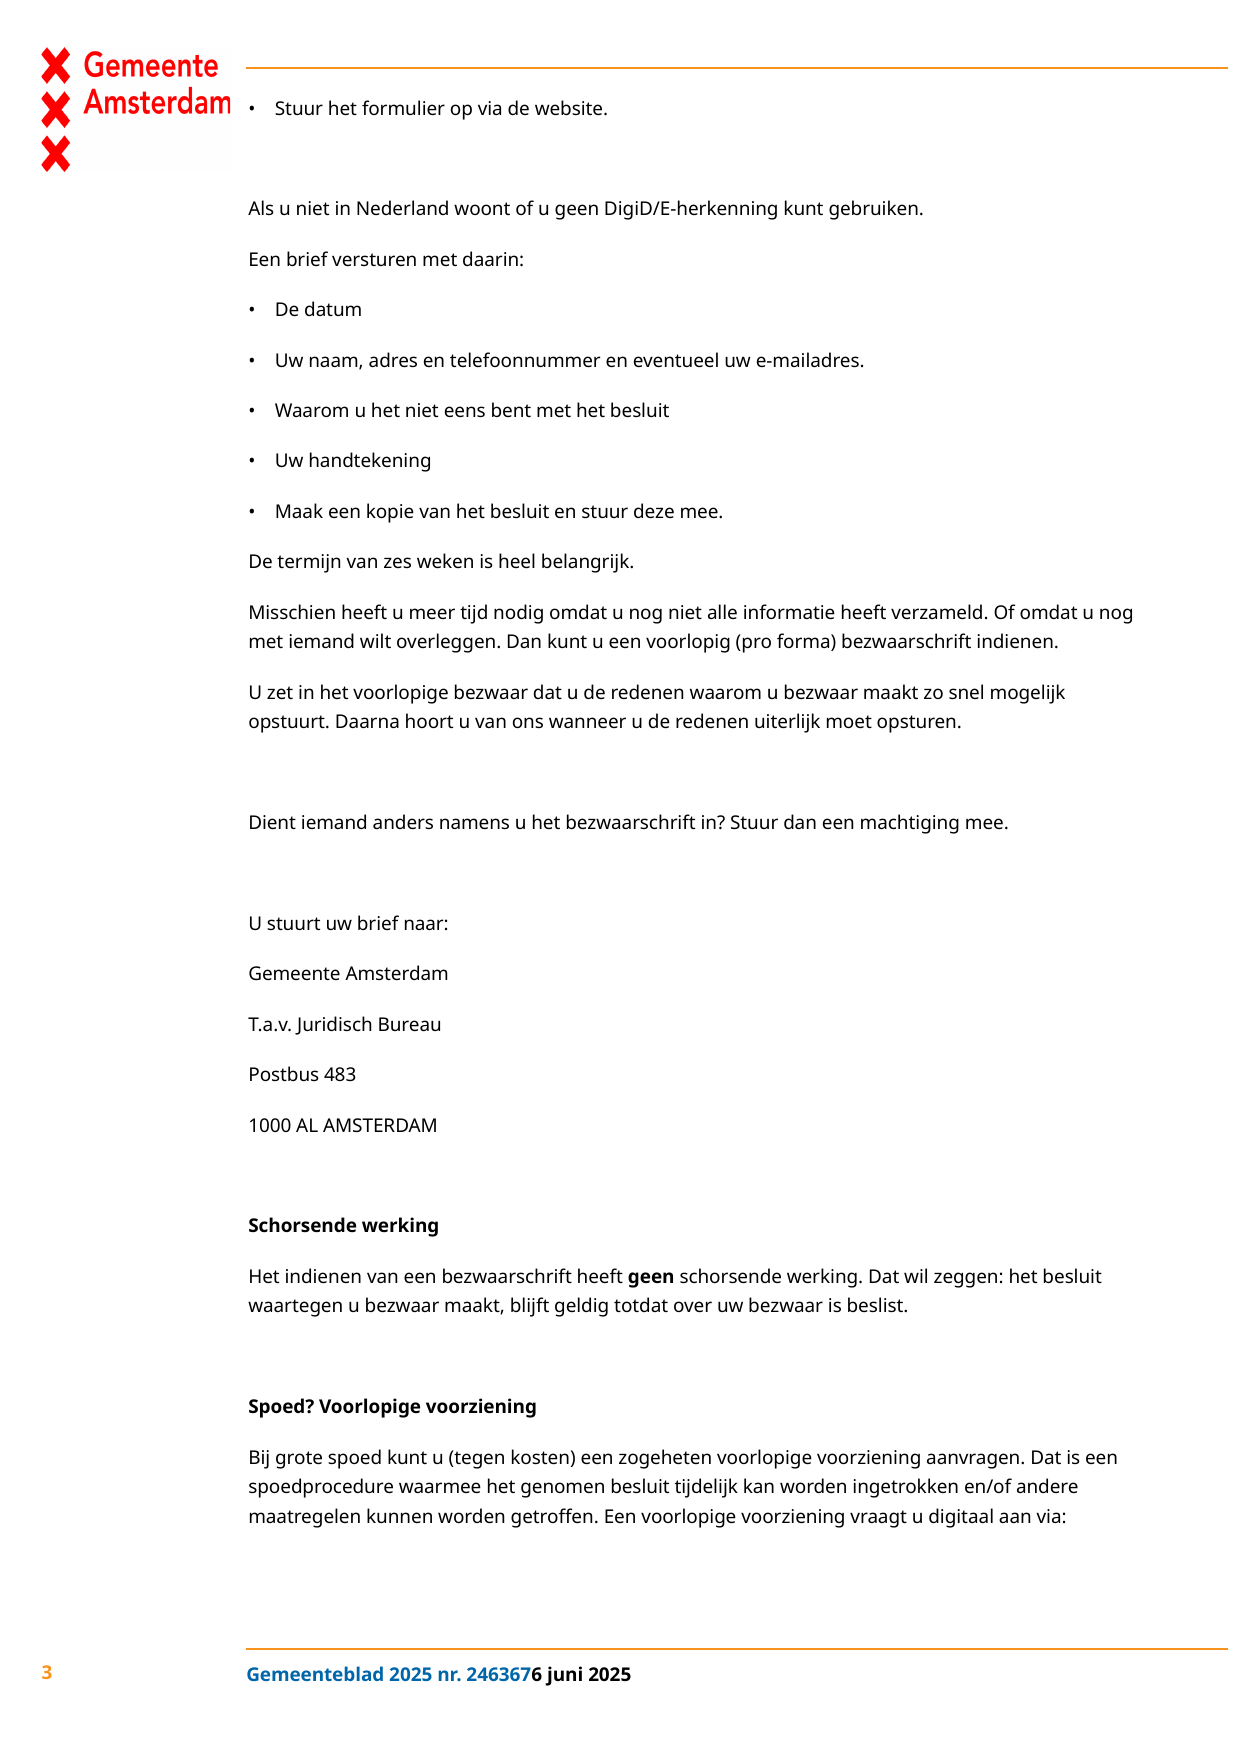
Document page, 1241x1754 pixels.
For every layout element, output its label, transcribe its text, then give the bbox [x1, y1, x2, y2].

text Postbus 483 [248, 1061, 1152, 1087]
text Dient iemand anders namens u het bezwaarschrift in? Stuur dan een machtiging mee. [248, 809, 1152, 835]
text • Stuur het formulier op via de website. [248, 95, 1152, 121]
text • Maak een kopie van het besluit en stuur deze mee. [248, 498, 1152, 524]
text Een brief versturen met daarin: [248, 246, 1152, 272]
text Schorsende werking [248, 1213, 1152, 1238]
text Gemeente Amsterdam [248, 961, 1152, 986]
text Spoed? Voorlopige voorziening [248, 1393, 1152, 1419]
text Bij grote spoed kunt u (tegen kosten) een zogeheten voorlopige voorziening aanvragen. Dat is een spoedprocedure waarmee het genomen besluit tijdelijk kan worden ingetrokken en/of andere maatregelen kunnen worden getroffen. Een voorlopige voorziening vraagt u digitaal aan via: [248, 1444, 1152, 1529]
text De termijn van zes weken is heel belangrijk. [248, 548, 1152, 574]
text • De datum [248, 296, 1152, 322]
text Het indienen van een bezwaarschrift heeft geen schorsende werking. Dat wil zeggen: het besluit waartegen u bezwaar maakt, blijft geldig totdat over uw bezwaar is beslist. [248, 1263, 1152, 1318]
picture [41, 47, 231, 172]
text Als u niet in Nederland woont of u geen DigiD/E-herkenning kunt gebruiken. [248, 196, 1152, 221]
text • Uw naam, adres en telefoonnummer en eventueel uw e-mailadres. [248, 347, 1152, 373]
text U stuurt uw brief naar: [248, 910, 1152, 936]
text 1000 AL AMSTERDAM [248, 1112, 1152, 1138]
text T.a.v. Juridisch Bureau [248, 1011, 1152, 1037]
text • Waarom u het niet eens bent met het besluit [248, 397, 1152, 423]
text U zet in het voorlopige bezwaar dat u de redenen waarom u bezwaar maakt zo snel mogelijk opstuurt. Daarna hoort u van ons wanneer u de redenen uiterlijk moet opsturen. [248, 679, 1152, 734]
text • Uw handtekening [248, 448, 1152, 473]
text Misschien heeft u meer tijd nodig omdat u nog niet alle informatie heeft verzameld. Of omdat u nog met iemand wilt overleggen. Dan kunt u een voorlopig (pro forma) bezwaarschrift indienen. [248, 599, 1152, 654]
